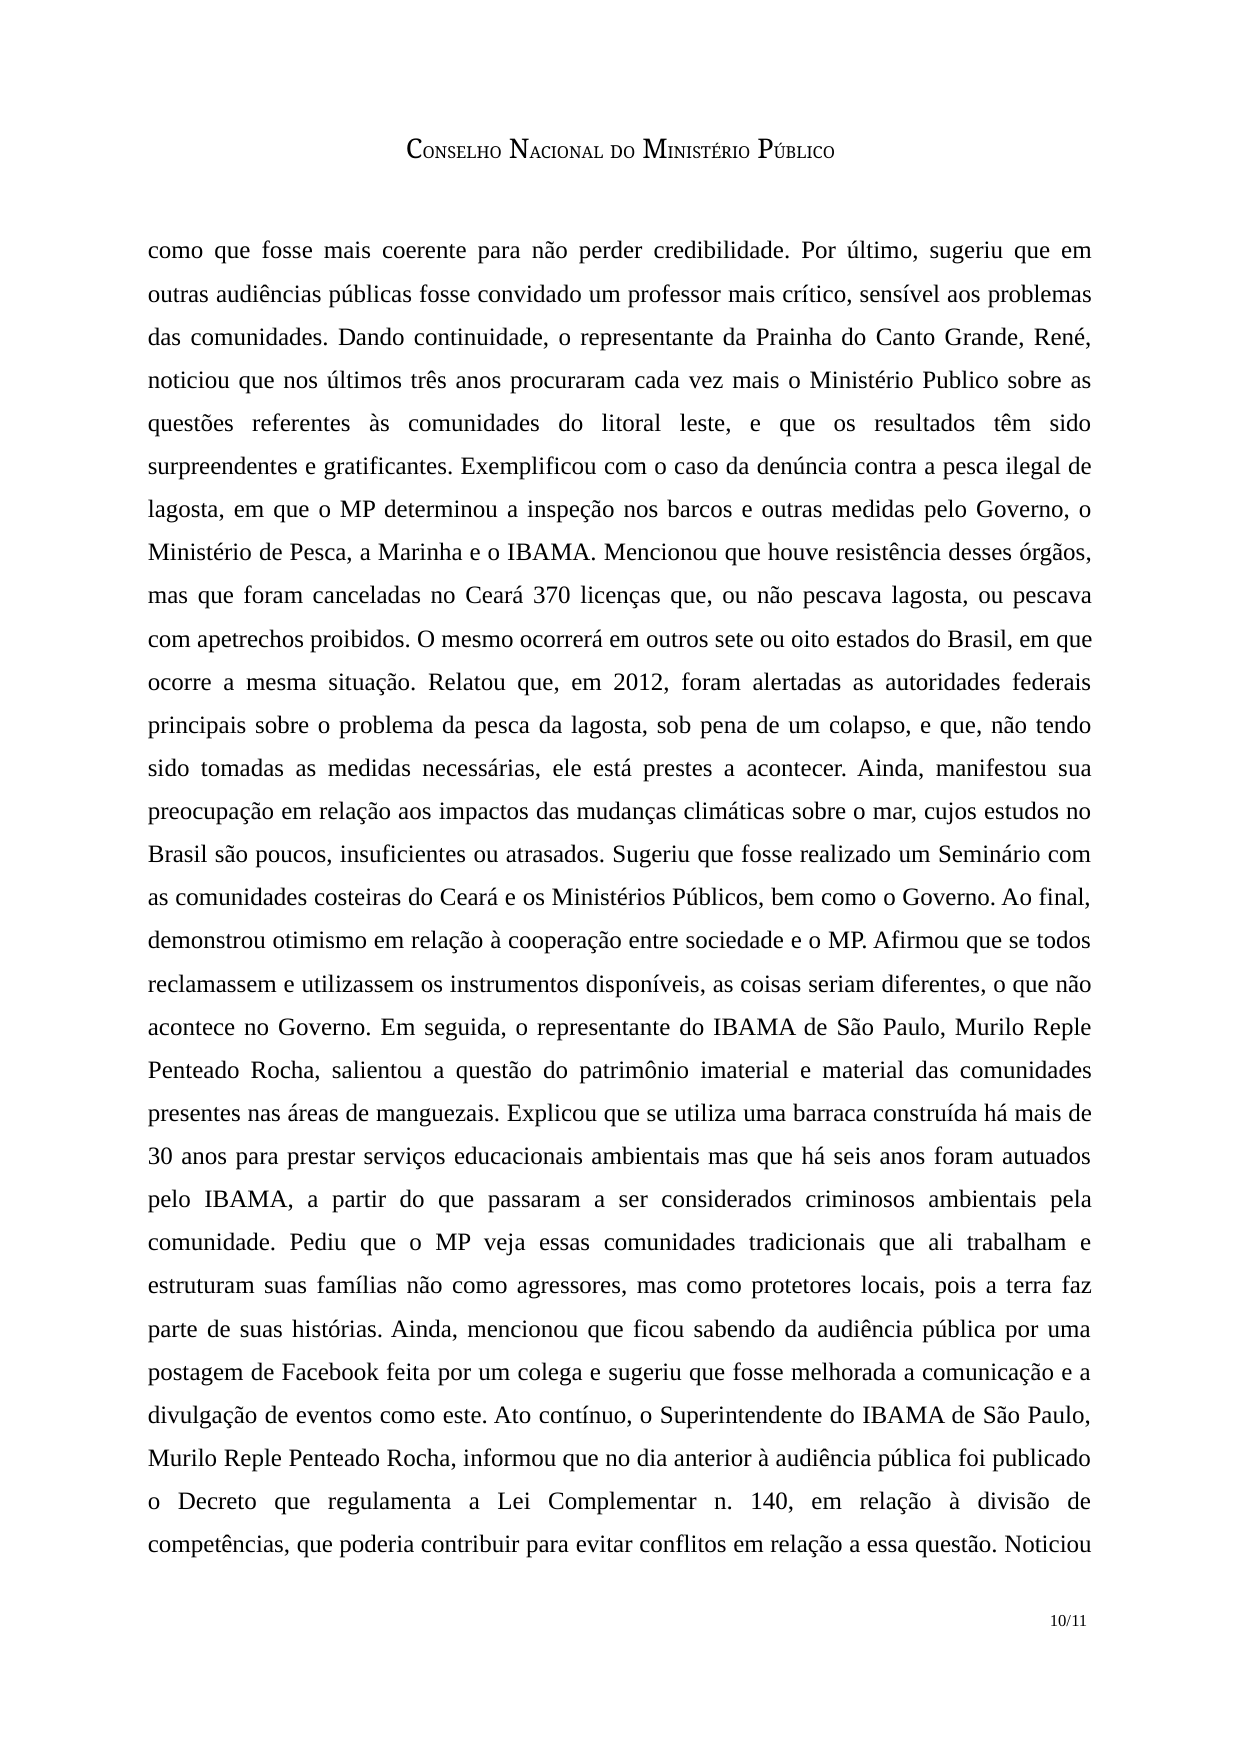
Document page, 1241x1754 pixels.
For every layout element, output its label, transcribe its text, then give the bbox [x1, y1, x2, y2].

text como que fosse mais coerente para não perder credibilidade. Por último, sugeriu que em outras audiências públicas fosse convidado um professor mais crítico, sensível aos problemas das comunidades. Dando continuidade, o representante da Prainha do Canto Grande, René, noticiou que nos últimos três anos procuraram cada vez mais o Ministério Publico sobre as questões referentes às comunidades do litoral leste, e que os resultados têm sido surpreendentes e gratificantes. Exemplificou com o caso da denúncia contra a pesca ilegal de lagosta, em que o MP determinou a inspeção nos barcos e outras medidas pelo Governo, o Ministério de Pesca, a Marinha e o IBAMA. Mencionou que houve resistência desses órgãos, mas que foram canceladas no Ceará 370 licenças que, ou não pescava lagosta, ou pescava com apetrechos proibidos. O mesmo ocorrerá em outros sete ou oito estados do Brasil, em que ocorre a mesma situação. Relatou que, em 2012, foram alertadas as autoridades federais principais sobre o problema da pesca da lagosta, sob pena de um colapso, e que, não tendo sido tomadas as medidas necessárias, ele está prestes a acontecer. Ainda, manifestou sua preocupação em relação aos impactos das mudanças climáticas sobre o mar, cujos estudos no Brasil são poucos, insuficientes ou atrasados. Sugeriu que fosse realizado um Seminário com as comunidades costeiras do Ceará e os Ministérios Públicos, bem como o Governo. Ao final, demonstrou otimismo em relação à cooperação entre sociedade e o MP. Afirmou que se todos reclamassem e utilizassem os instrumentos disponíveis, as coisas seriam diferentes, o que não acontece no Governo. Em seguida, o representante do IBAMA de São Paulo, Murilo Reple Penteado Rocha, salientou a questão do patrimônio imaterial e material das comunidades presentes nas áreas de manguezais. Explicou que se utiliza uma barraca construída há mais de 30 anos para prestar serviços educacionais ambientais mas que há seis anos foram autuados pelo IBAMA, a partir do que passaram a ser considerados criminosos ambientais pela comunidade. Pediu que o MP veja essas comunidades tradicionais que ali trabalham e estruturam suas famílias não como agressores, mas como protetores locais, pois a terra faz parte de suas histórias. Ainda, mencionou que ficou sabendo da audiência pública por uma postagem de Facebook feita por um colega e sugeriu que fosse melhorada a comunicação e a divulgação de eventos como este. Ato contínuo, o Superintendente do IBAMA de São Paulo, Murilo Reple Penteado Rocha, informou que no dia anterior à audiência pública foi publicado o Decreto que regulamenta a Lei Complementar n. 140, em relação à divisão de competências, que poderia contribuir para evitar conflitos em relação a essa questão. Noticiou [148, 236, 1093, 1558]
